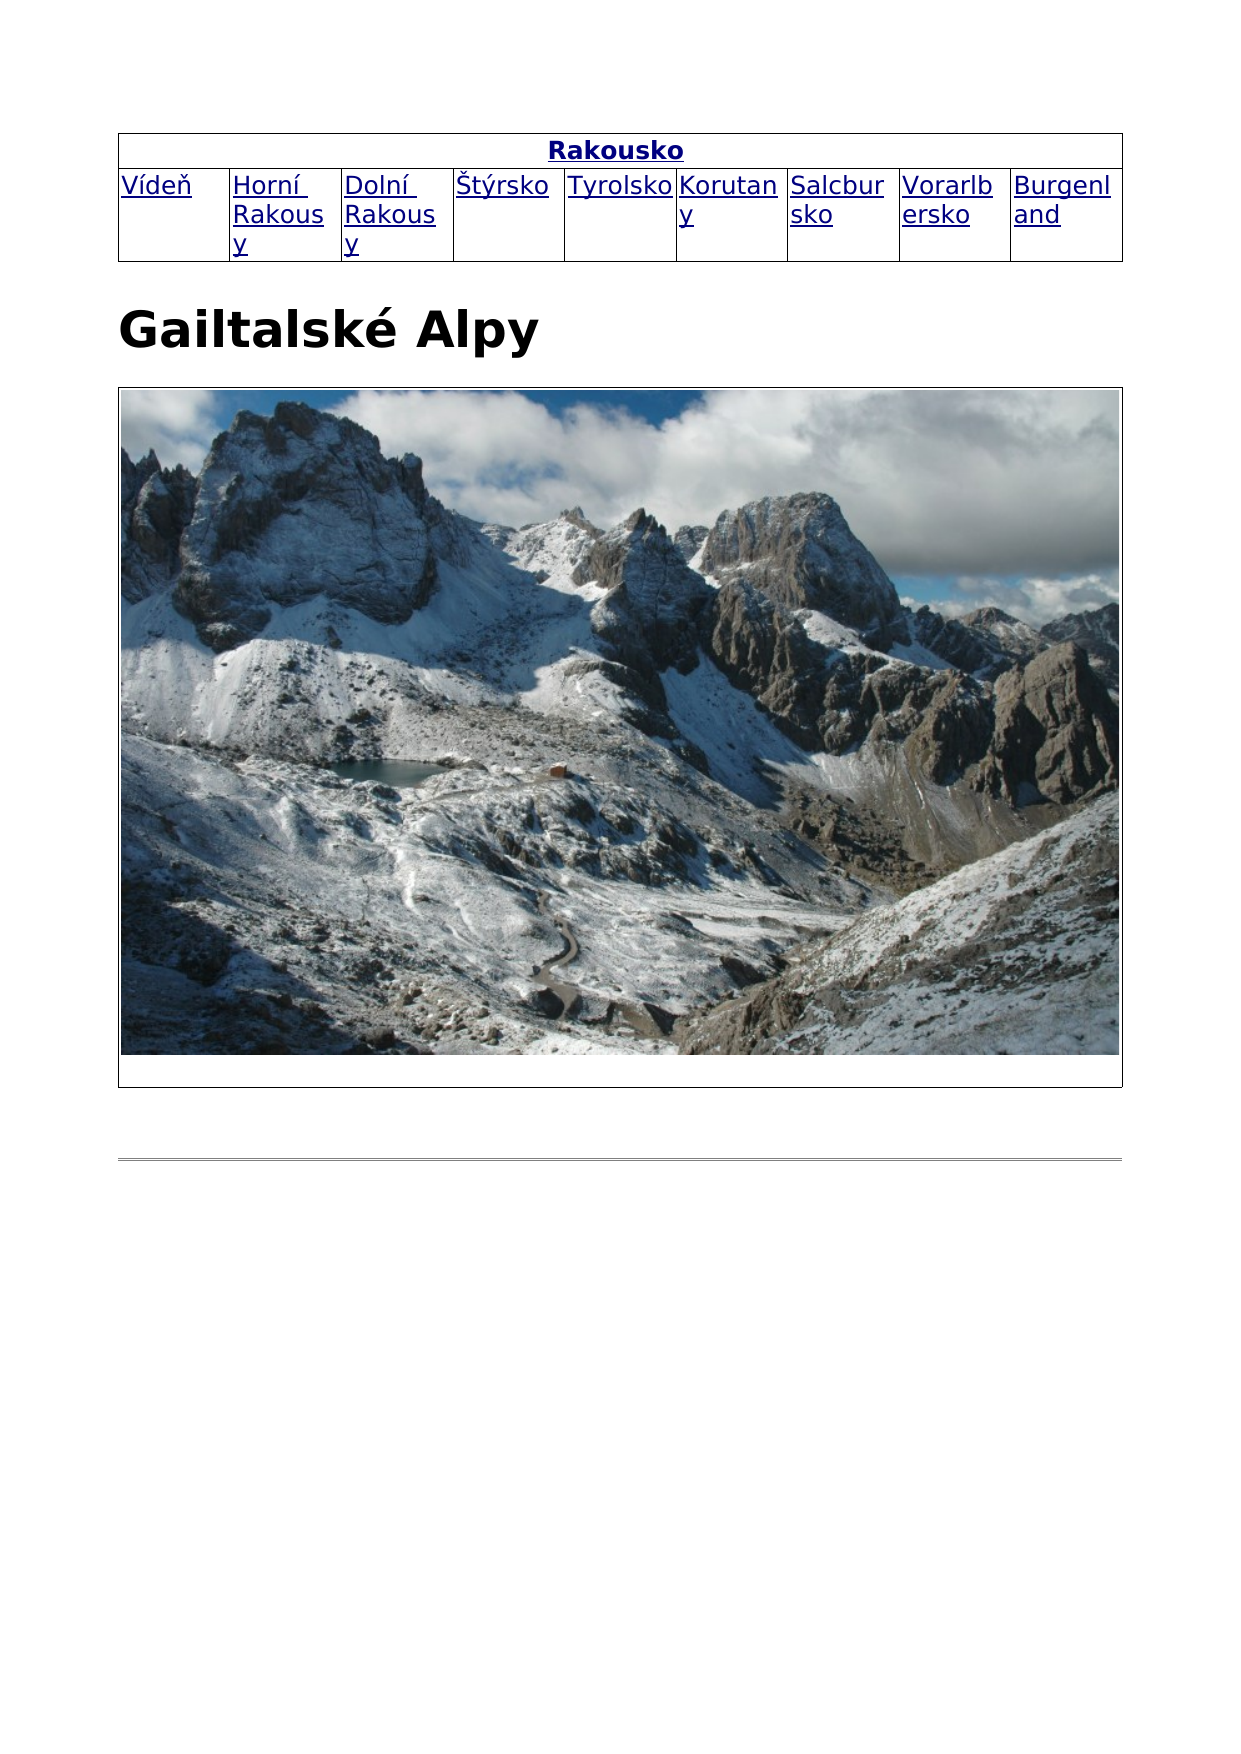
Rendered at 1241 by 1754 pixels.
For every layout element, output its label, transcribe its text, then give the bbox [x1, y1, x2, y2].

picture [121, 390, 1120, 1055]
table_cell Korutany [677, 169, 787, 261]
table_cell Dolní Rakousy [342, 169, 453, 261]
subtitle Gailtalské Alpy [118, 301, 1122, 359]
table_cell Tyrolsko [565, 169, 676, 261]
table_header [119, 388, 1122, 1087]
table_cell Salcbursko [788, 169, 899, 261]
table_header Rakousko [119, 134, 1122, 168]
text ﻿ [118, 1102, 1122, 1131]
table_cell Vídeň [119, 169, 229, 261]
table_cell Štýrsko [454, 169, 564, 261]
table_cell Burgenland [1011, 169, 1122, 261]
table_cell Horní Rakousy [230, 169, 341, 261]
table_cell Vorarlbersko [900, 169, 1010, 261]
